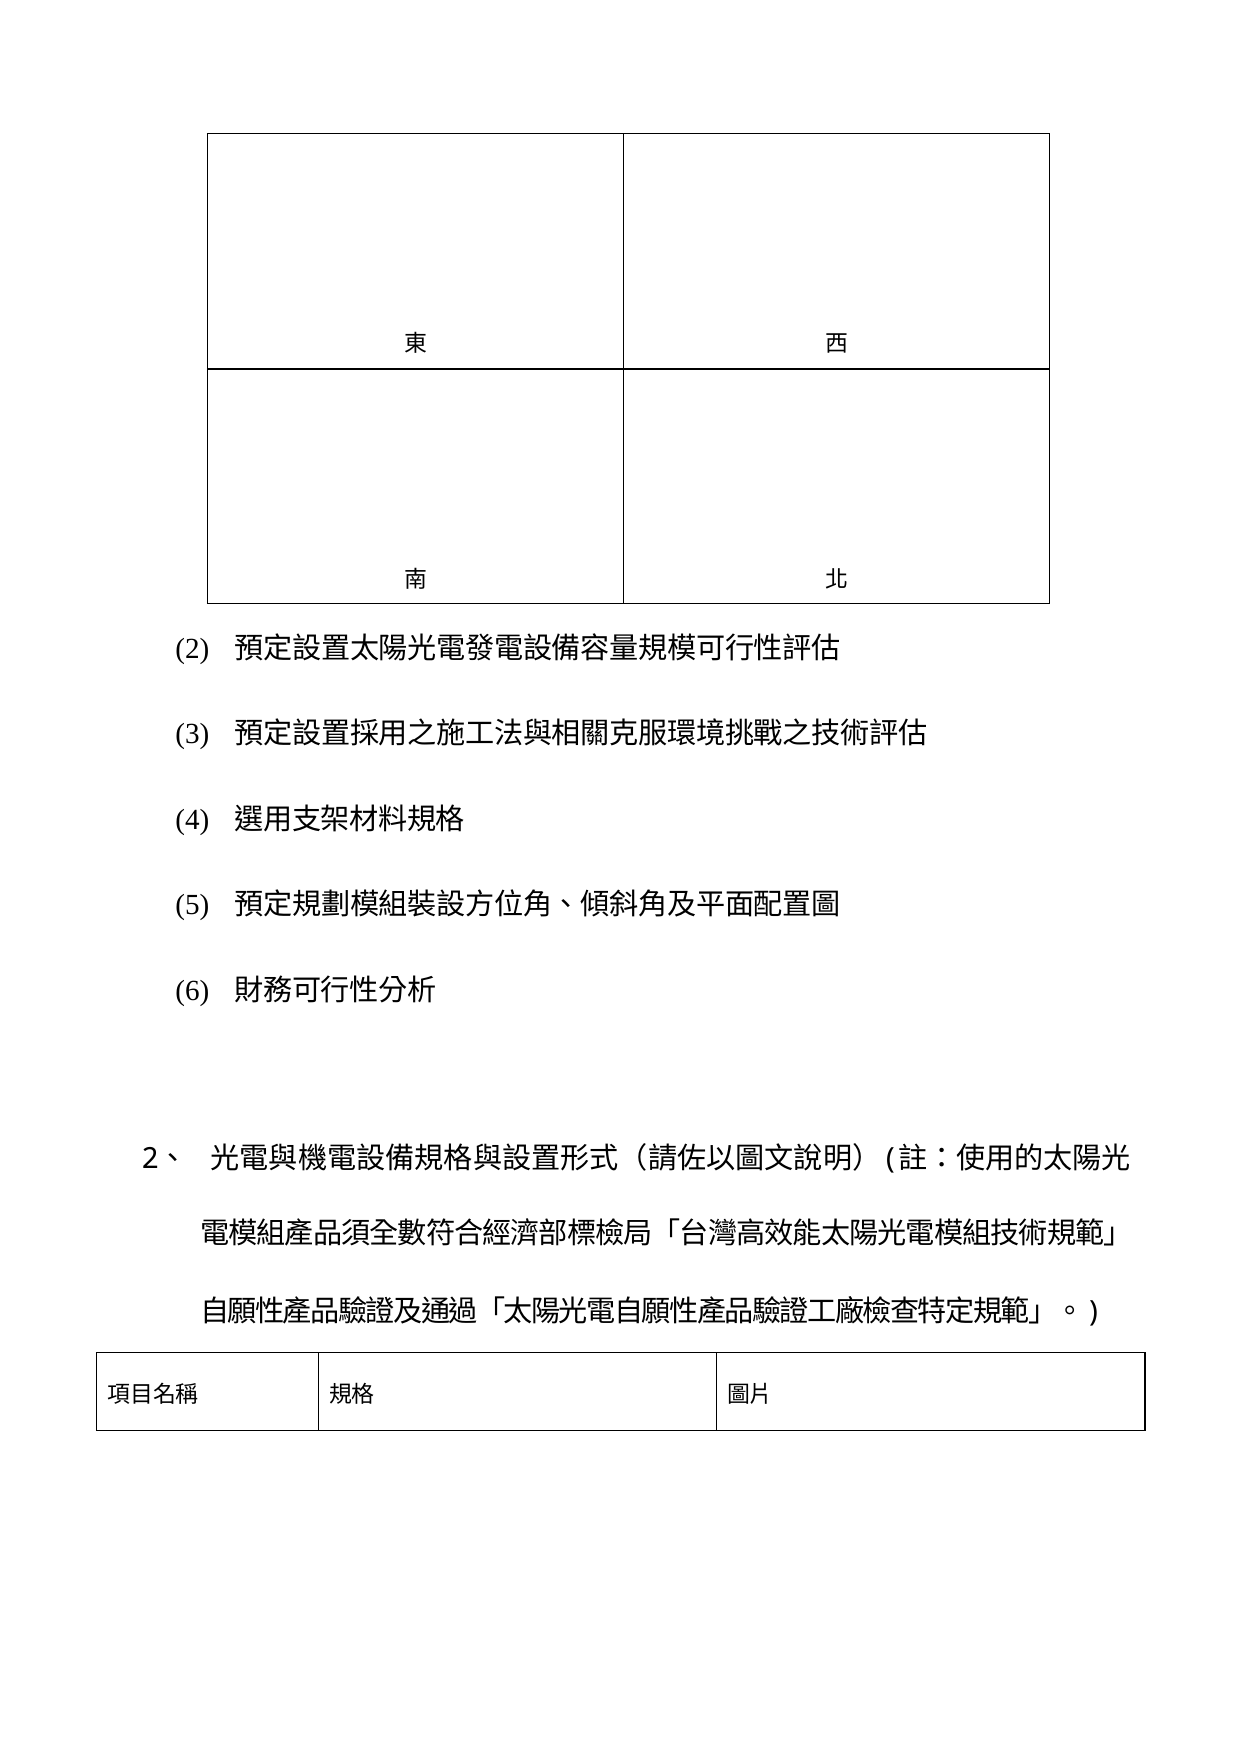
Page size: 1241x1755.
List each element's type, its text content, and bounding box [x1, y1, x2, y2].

list 財務可行性分析 [175, 966, 1163, 1008]
text 2、 光電與機電設備規格與設置形式（請佐以圖文說明）(註：使用的太陽光 [141, 1134, 1163, 1177]
text 電模組產品須全數符合經濟部標檢局「台灣高效能太陽光電模組技術規範」自願性產品驗證及通過「太陽光電自願性產品驗證工廠檢查特定規範」。) [200, 1181, 1152, 1337]
list 預定規劃模組裝設方位角、傾斜角及平面配置圖 [175, 881, 1163, 923]
table_header 項目名稱 [97, 1353, 318, 1430]
list 預定設置太陽光電發電設備容量規模可行性評估 [175, 624, 1163, 667]
table_header 西 [624, 134, 1049, 367]
table_header 南 [208, 370, 623, 603]
list 選用支架材料規格 [175, 795, 1163, 838]
table_header 圖片 [717, 1353, 1144, 1430]
table_header 規格 [319, 1353, 716, 1430]
list 預定設置採用之施工法與相關克服環境挑戰之技術評估 [175, 710, 1163, 752]
table_header 東 [208, 134, 623, 367]
table_header 北 [624, 370, 1049, 603]
